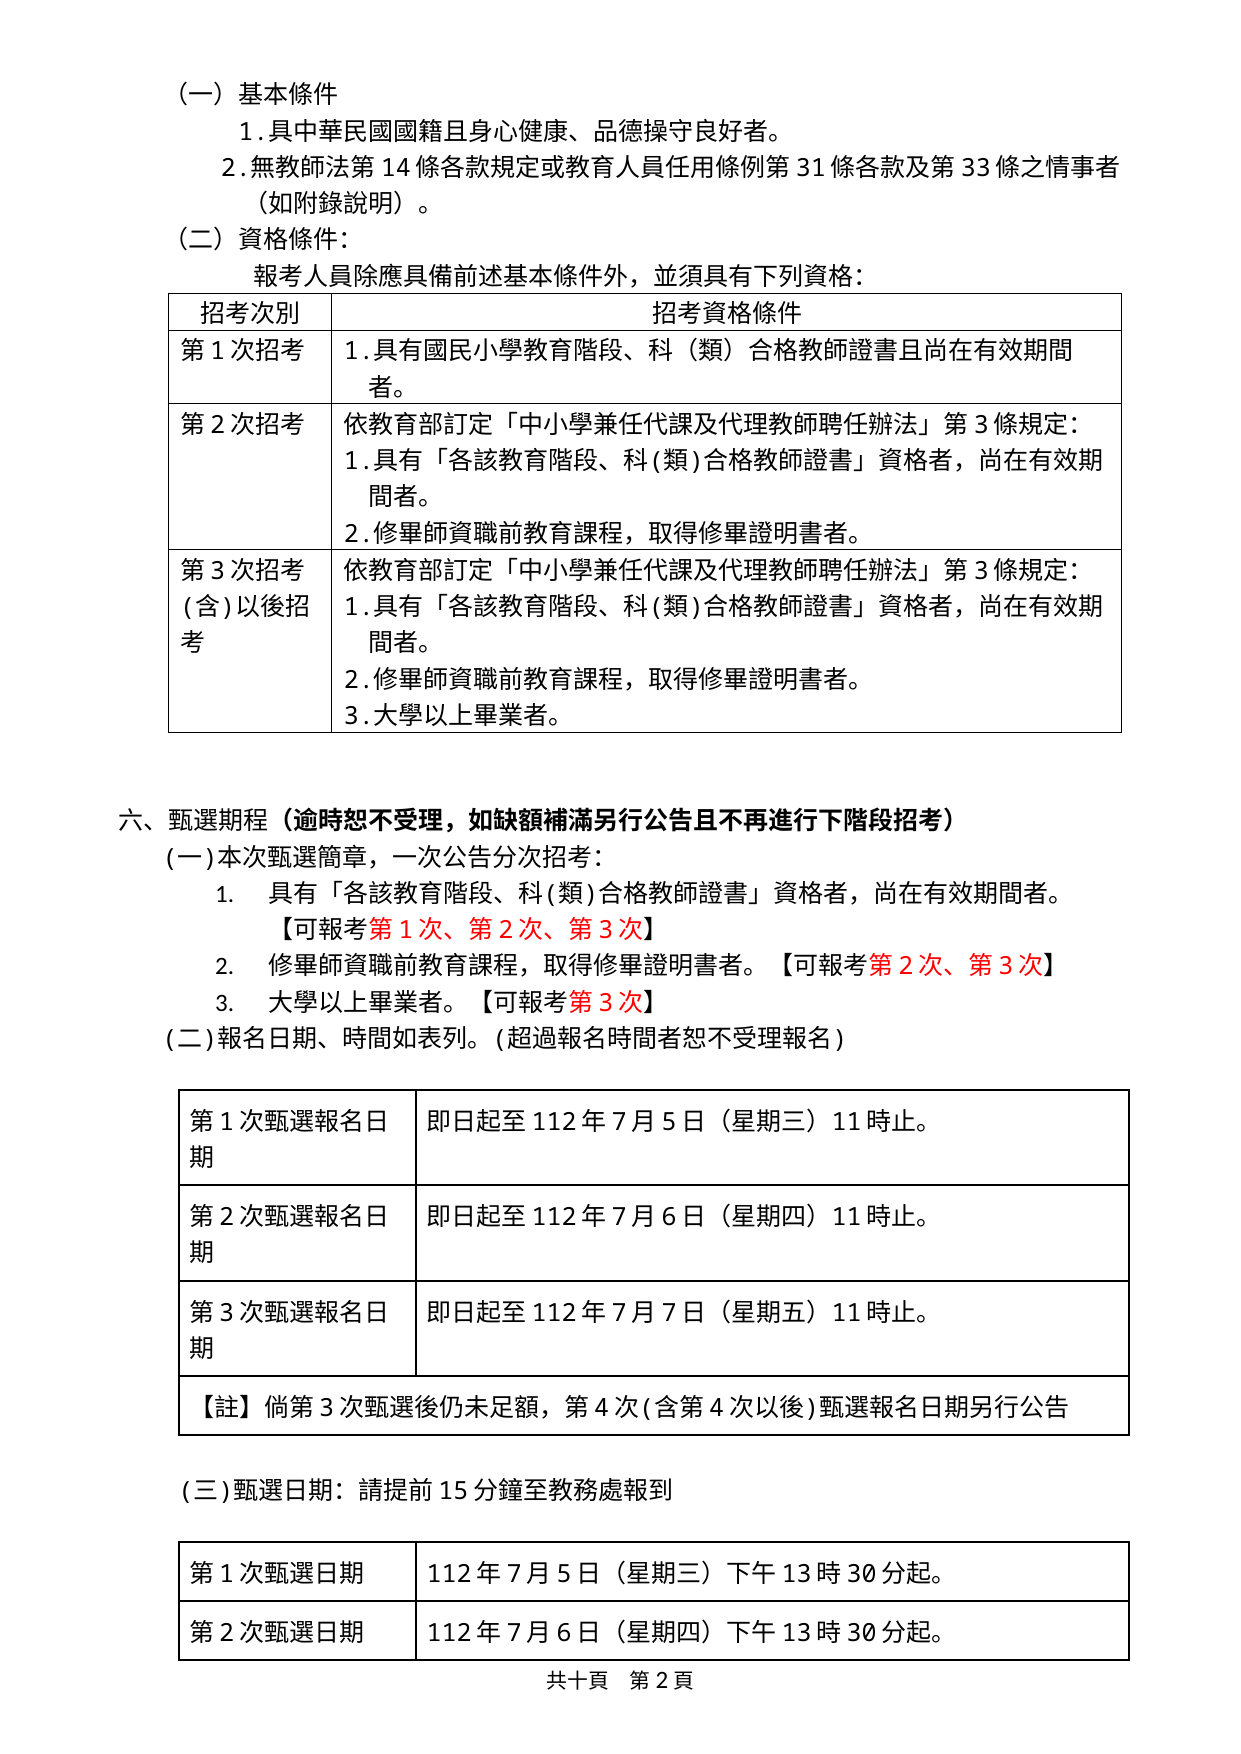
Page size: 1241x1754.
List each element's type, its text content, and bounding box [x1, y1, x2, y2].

text （一）基本條件 [118, 75, 1122, 111]
table_cell 1.具有國民小學教育階段、科（類）合格教師證書且尚在有效期間者。 [332, 331, 1121, 403]
table_cell 【註】倘第3次甄選後仍未足額，第4次(含第4次以後)甄選報名日期另行公告 [180, 1377, 1128, 1434]
text 1.具中華民國國籍且身心健康、品德操守良好者。 [118, 111, 1122, 147]
list 具有「各該教育階段、科(類)合格教師證書」資格者，尚在有效期間者。【可報考第1次、第2次、第3次】 [215, 873, 1122, 946]
text 六、甄選期程（逾時恕不受理，如缺額補滿另行公告且不再進行下階段招考） [118, 801, 1122, 837]
text （二）資格條件： [118, 220, 1122, 256]
table_header 招考次別 [169, 294, 331, 330]
table_cell 依教育部訂定「中小學兼任代課及代理教師聘任辦法」第3條規定： 1.具有「各該教育階段、科(類)合格教師證書」資格者，尚在有效期間者。 2.修畢師資職前教育課程，取得修畢證明書者。 3.大學以上畢業者。 [332, 550, 1121, 732]
table_cell 即日起至112年7月7日（星期五）11時止。 [417, 1282, 1128, 1375]
table_cell 112年7月6日（星期四）下午13時30分起。 [417, 1602, 1128, 1659]
table_cell 第2次招考 [169, 404, 331, 549]
text 2.無教師法第14條各款規定或教育人員任用條例第31條各款及第33條之情事者（如附錄說明）。 [206, 147, 1122, 220]
list 大學以上畢業者。【可報考第3次】 [215, 982, 1122, 1018]
text (一)本次甄選簡章，一次公告分次招考： [162, 837, 1122, 873]
table_cell 第1次招考 [169, 331, 331, 403]
text (二)報名日期、時間如表列。(超過報名時間者恕不受理報名) [162, 1018, 1122, 1054]
text (三)甄選日期：請提前15分鐘至教務處報到 [118, 1470, 1122, 1506]
table_cell 第3次甄選報名日期 [180, 1282, 415, 1375]
text 報考人員除應具備前述基本條件外，並須具有下列資格： [118, 256, 1122, 292]
table_header 112年7月5日（星期三）下午13時30分起。 [417, 1543, 1128, 1600]
table_cell 第2次甄選日期 [180, 1602, 415, 1659]
table_header 第1次甄選日期 [180, 1543, 415, 1600]
table_header 即日起至112年7月5日（星期三）11時止。 [417, 1091, 1128, 1184]
table_cell 第3次招考(含)以後招考 [169, 550, 331, 732]
table_cell 即日起至112年7月6日（星期四）11時止。 [417, 1186, 1128, 1279]
table_cell 依教育部訂定「中小學兼任代課及代理教師聘任辦法」第3條規定： 1.具有「各該教育階段、科(類)合格教師證書」資格者，尚在有效期間者。 2.修畢師資職前教育課程，取得修畢證明書者。 [332, 404, 1121, 549]
list 修畢師資職前教育課程，取得修畢證明書者。【可報考第2次、第3次】 [215, 946, 1122, 982]
table_cell 第2次甄選報名日期 [180, 1186, 415, 1279]
table_header 招考資格條件 [332, 294, 1121, 330]
table_header 第1次甄選報名日期 [180, 1091, 415, 1184]
